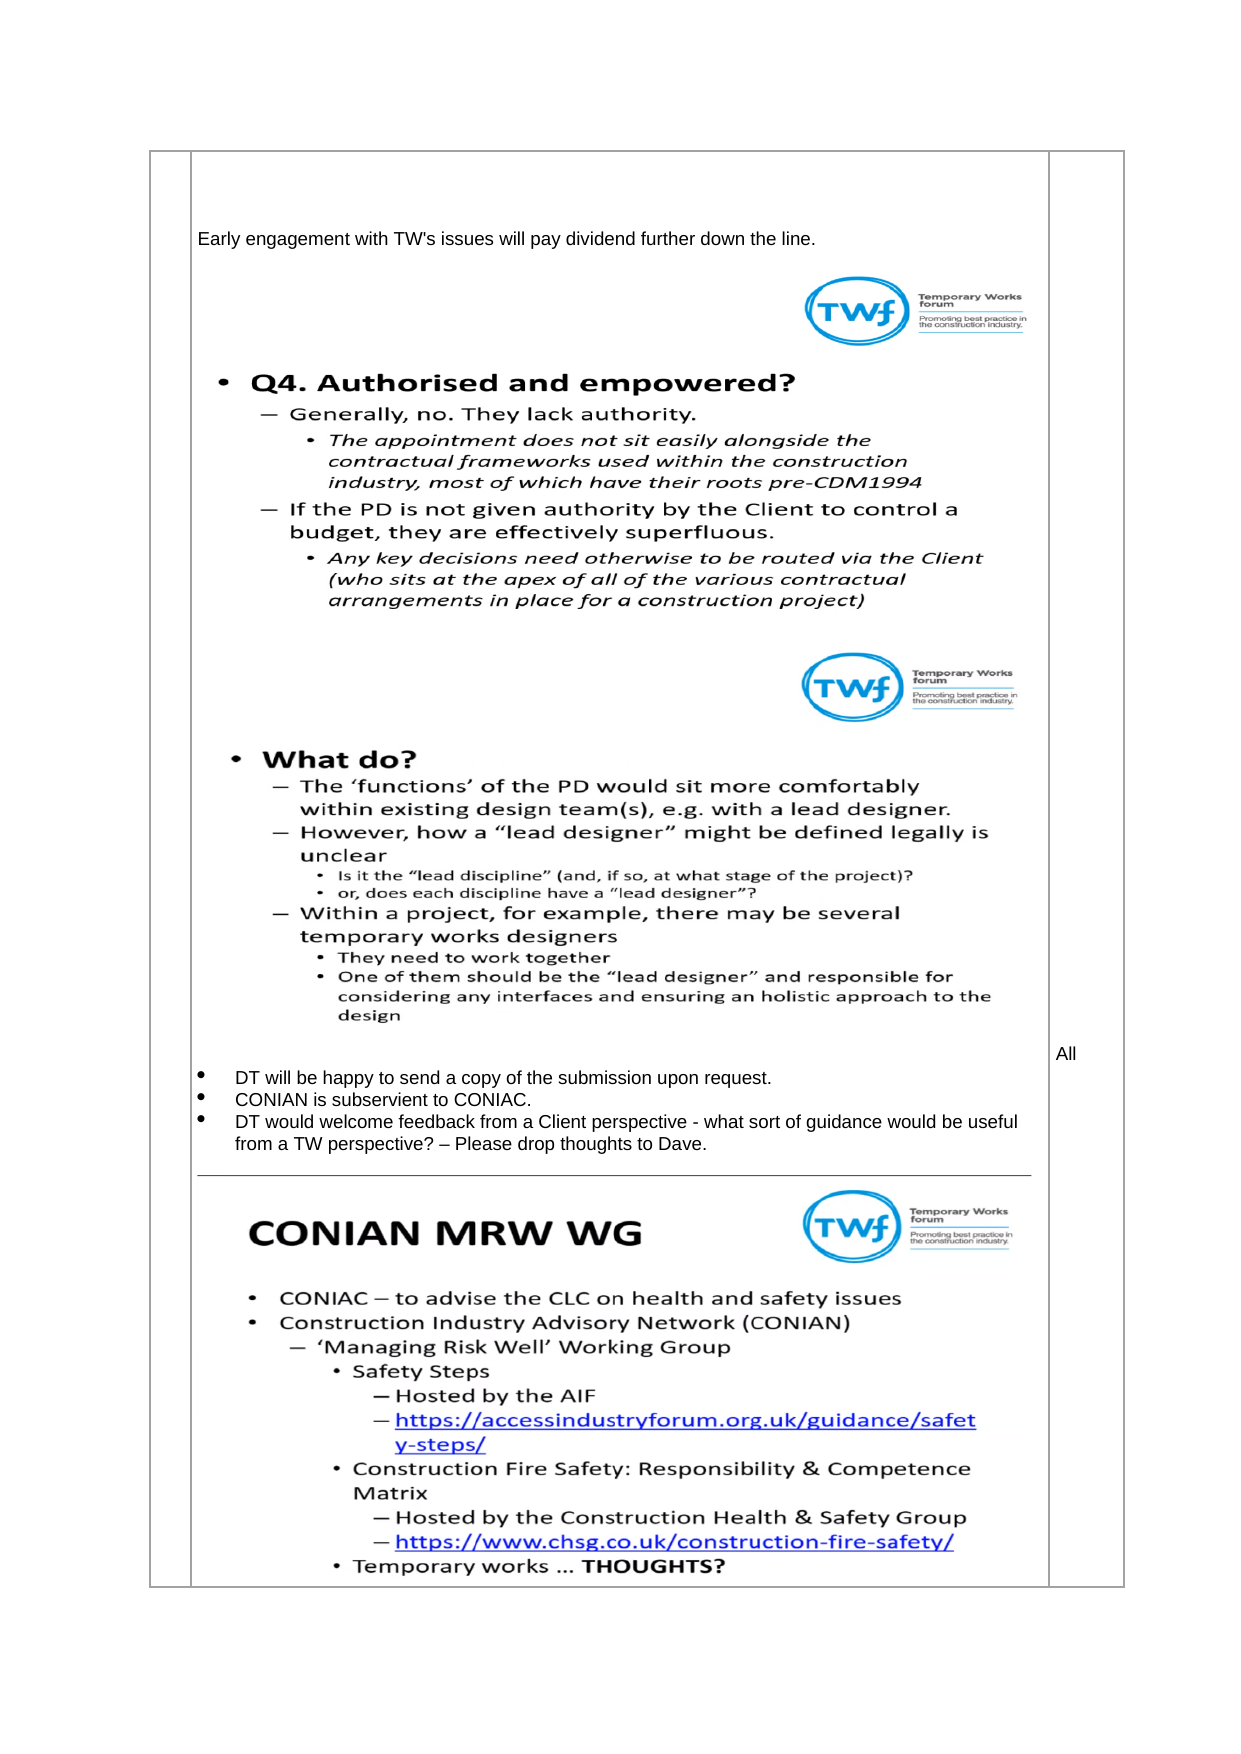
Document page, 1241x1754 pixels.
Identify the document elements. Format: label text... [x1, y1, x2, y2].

table_cell Temporary Works Forum Update – (Dave Thomas – TWf Secretary) DT explained that in the world of CDM from a TW perspective – it is not good – TW see PD role as a failed role. Early engagement with TW's issues will pay dividend further down the line. DT will be happy to send a copy of the submission upon request. CONIAN is subservient to CONIAC. DT would welcome feedback from a Client perspective - what sort of guidance would be useful from a TW perspective? – Please drop thoughts to Dave. PAS91 does not mention TW's. Should there be a standard for management of TWs like an ISO? Twf GUIDANCE all free to download from the TW website. DT requested any rebar photos - good and bad examples for the library. Tie methods and results would be useful too, to input into document due for publishing in August this year. Final Thoughts We all need to be better at sharing safety alerts – it is actually difficult to analyse them from a TW perspective as the alerts are not all written in that detail. Recording of reports to help search them and make them easier to identify lessons learnt for a topic would help greatly. DT to identify any potential Safety Shares and feed back to the group. Common intent documents - do any cover TW's? AF - future digitisation - links with Gordon Cricks HSE group. Virtual rehearsals to understand the TW situation. TWf need to be a more of a focal point in projects and design community need to access the TWf resources and make use of them. DT would like us all to promote the TWf to all projects and designers. Slides to be uploaded to the minutes and included on the Hub website. [192, 152, 1048, 1586]
table_cell All [1050, 152, 1123, 1586]
table_cell [151, 152, 190, 1586]
